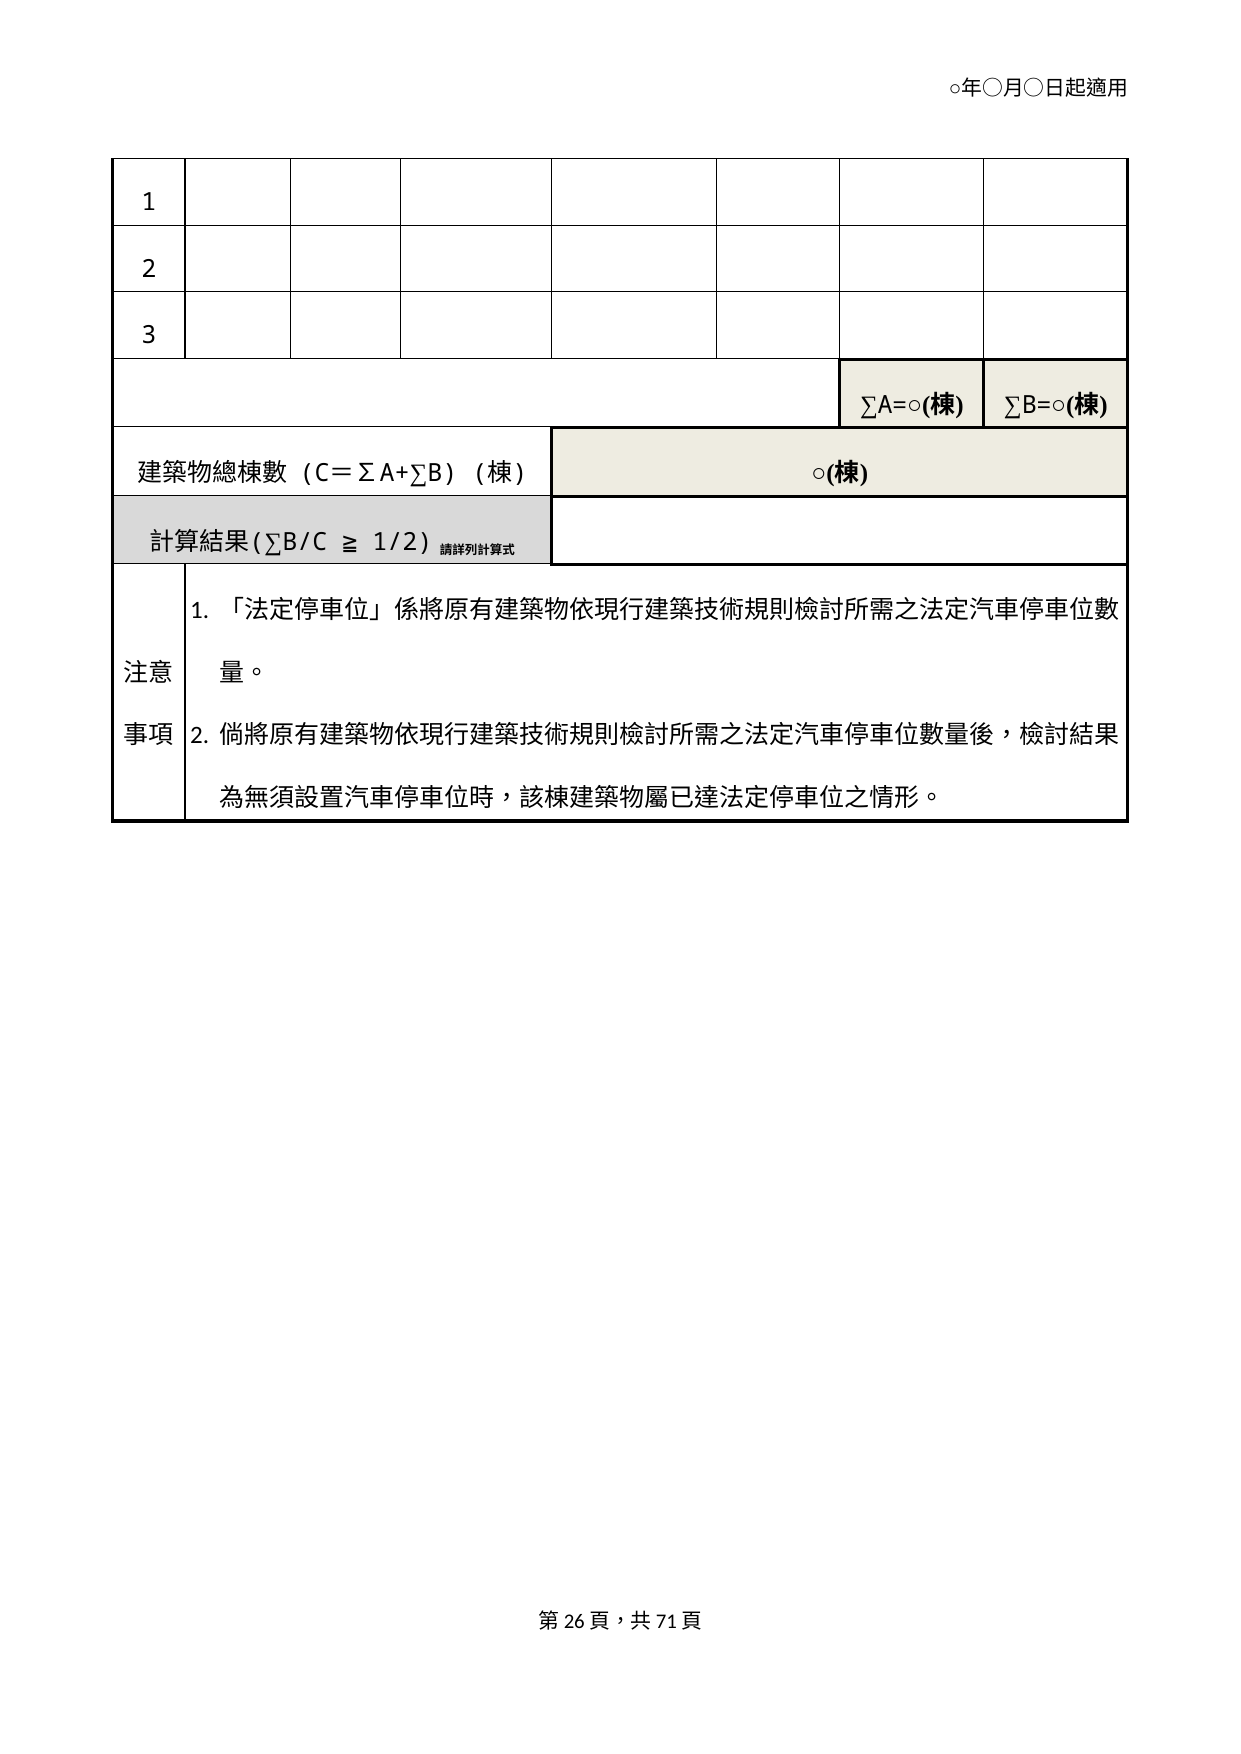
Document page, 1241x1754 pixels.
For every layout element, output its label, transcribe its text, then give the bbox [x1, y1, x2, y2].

table_cell [291, 292, 400, 358]
table_cell [186, 292, 290, 358]
table_cell ○(棟) [553, 429, 1126, 495]
table_cell 3 [114, 292, 184, 358]
table_cell [717, 292, 839, 358]
table_cell [186, 226, 290, 291]
table_cell [840, 226, 983, 291]
table_cell [717, 226, 839, 291]
table_cell ∑A=○(棟) [841, 361, 982, 426]
table_cell [984, 226, 1126, 291]
table_cell [717, 159, 839, 225]
table_cell [401, 159, 551, 225]
table_cell [291, 159, 400, 225]
table_cell ∑B=○(棟) [985, 361, 1126, 426]
table_cell [552, 159, 716, 225]
table_cell 1 [114, 159, 184, 225]
table_cell [291, 226, 400, 291]
table_cell [840, 292, 983, 358]
table_cell [553, 498, 1126, 563]
table_cell [552, 226, 716, 291]
table_cell 注意事項 [114, 564, 184, 819]
table_cell [552, 292, 716, 358]
table_cell 建築物總棟數 (C＝∑A+∑B) (棟) [114, 427, 550, 495]
table_cell 計算結果(∑B/C ≧ 1/2) 請詳列計算式 [114, 496, 550, 563]
table_cell [114, 359, 838, 426]
table_cell [984, 292, 1126, 358]
table_cell [984, 159, 1126, 225]
table_cell 「法定停車位」係將原有建築物依現行建築技術規則檢討所需之法定汽車停車位數量。 倘將原有建築物依現行建築技術規則檢討所需之法定汽車停車位數量後，檢討結果為無須設置汽車停車位時，該棟建築物屬已達法定停車位之情形。 [186, 564, 1126, 819]
table_cell [401, 226, 551, 291]
table_cell [840, 159, 983, 225]
table_cell [401, 292, 551, 358]
table_cell 2 [114, 226, 184, 291]
table_cell [186, 159, 290, 225]
